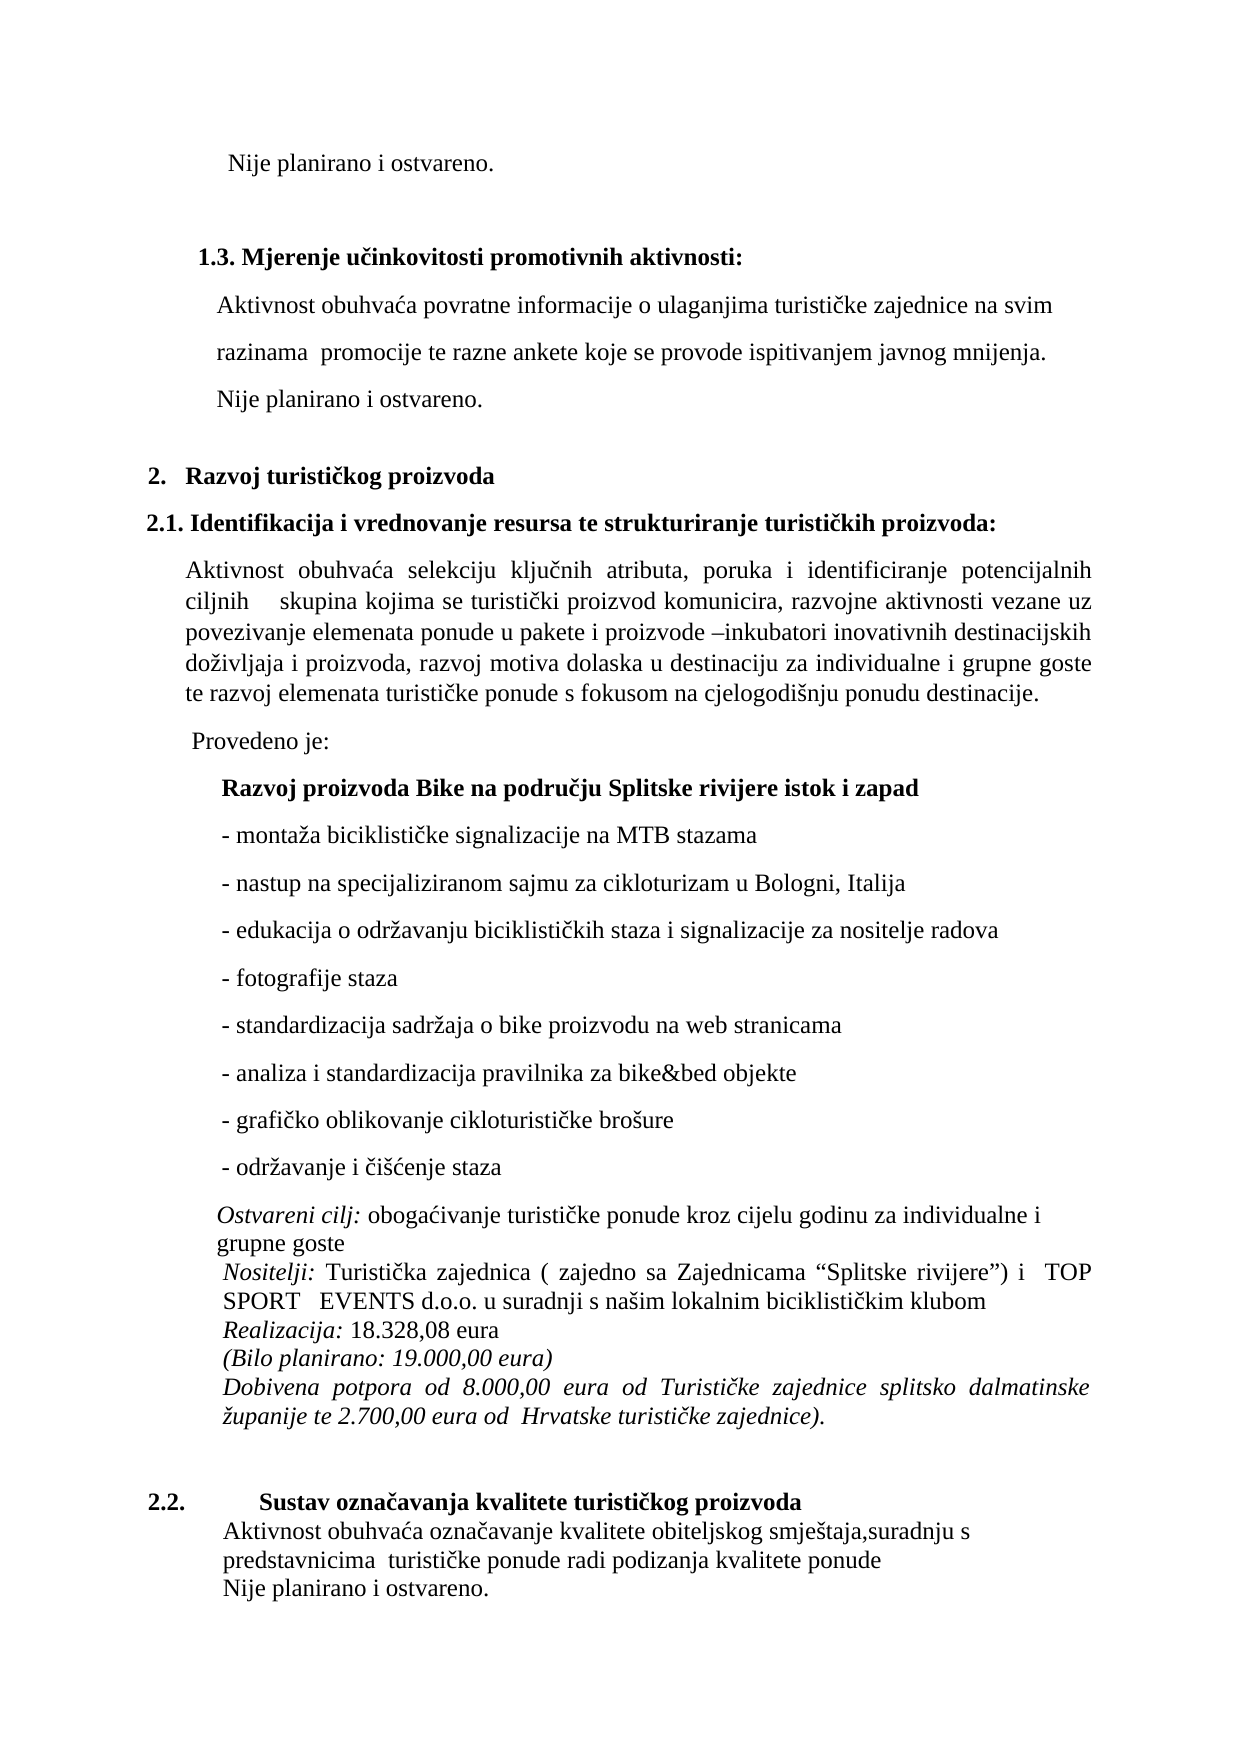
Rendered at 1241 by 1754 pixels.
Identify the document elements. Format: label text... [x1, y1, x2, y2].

text Nije planirano i ostvareno. [185, 148, 1093, 176]
text Nije planirano i ostvareno. [148, 384, 1093, 413]
text - fotografije staza [148, 963, 1093, 992]
text Nije planirano i ostvareno. [148, 1573, 1093, 1602]
text predstavnicima turističke ponude radi podizanja kvalitete ponude [185, 1545, 1093, 1573]
text - održavanje i čišćenje staza [148, 1152, 1093, 1181]
text razinama promocije te razne ankete koje se provode ispitivanjem javnog mnijenja. [185, 337, 1093, 366]
text Razvoj proizvoda Bike na području Splitske rivijere istok i zapad [148, 773, 1093, 802]
text - standardizacija sadržaja o bike proizvodu na web stranicama [148, 1010, 1093, 1039]
text Provedeno je: [185, 726, 1093, 754]
list Razvoj turističkog proizvoda [148, 461, 1093, 489]
text - montaža biciklističke signalizacije na MTB stazama [148, 821, 1093, 849]
text Dobivena potpora od 8.000,00 eura od Turističke zajednice splitsko dalmatinske županije te 2.700,00 eura od Hrvatske turističke zajednice). [223, 1372, 1093, 1430]
text Aktivnost obuhvaća označavanje kvalitete obiteljskog smještaja,suradnju s [185, 1516, 1093, 1545]
text - nastup na specijaliziranom sajmu za cikloturizam u Bologni, Italija [148, 868, 1093, 897]
text Realizacija: 18.328,08 eura [223, 1315, 1093, 1343]
text 1.3. Mjerenje učinkovitosti promotivnih aktivnosti: [148, 242, 1093, 271]
text Aktivnost obuhvaća selekciju ključnih atributa, poruka i identificiranje potencijalnih ciljnih skupina kojima se turistički proizvod komunicira, razvojne aktivnosti vezane uz povezivanje elemenata ponude u pakete i proizvode –inkubatori inovativnih destinacijskih doživljaja i proizvoda, razvoj motiva dolaska u destinaciju za individualne i grupne goste te razvoj elemenata turističke ponude s fokusom na cjelogodišnju ponudu destinacije. [185, 556, 1093, 707]
text 2.1. Identifikacija i vrednovanje resursa te strukturiranje turističkih proizvoda: [140, 508, 1093, 537]
text - edukacija o održavanju biciklističkih staza i signalizacije za nositelje radova [148, 915, 1093, 944]
text Aktivnost obuhvaća povratne informacije o ulaganjima turističke zajednice na svim [185, 290, 1093, 318]
text - grafičko oblikovanje cikloturističke brošure [148, 1105, 1093, 1134]
text (Bilo planirano: 19.000,00 eura) [223, 1343, 1093, 1372]
text Ostvareni cilj: obogaćivanje turističke ponude kroz cijelu godinu za individualne i [148, 1200, 1093, 1228]
text - analiza i standardizacija pravilnika za bike&bed objekte [148, 1058, 1093, 1086]
text Nositelji: Turistička zajednica ( zajedno sa Zajednicama “Splitske rivijere”) i TOP SPORT EVENTS d.o.o. u suradnji s našim lokalnim biciklističkim klubom [223, 1257, 1093, 1315]
text grupne goste [148, 1228, 1093, 1257]
list Sustav označavanja kvalitete turističkog proizvoda [148, 1487, 1093, 1516]
